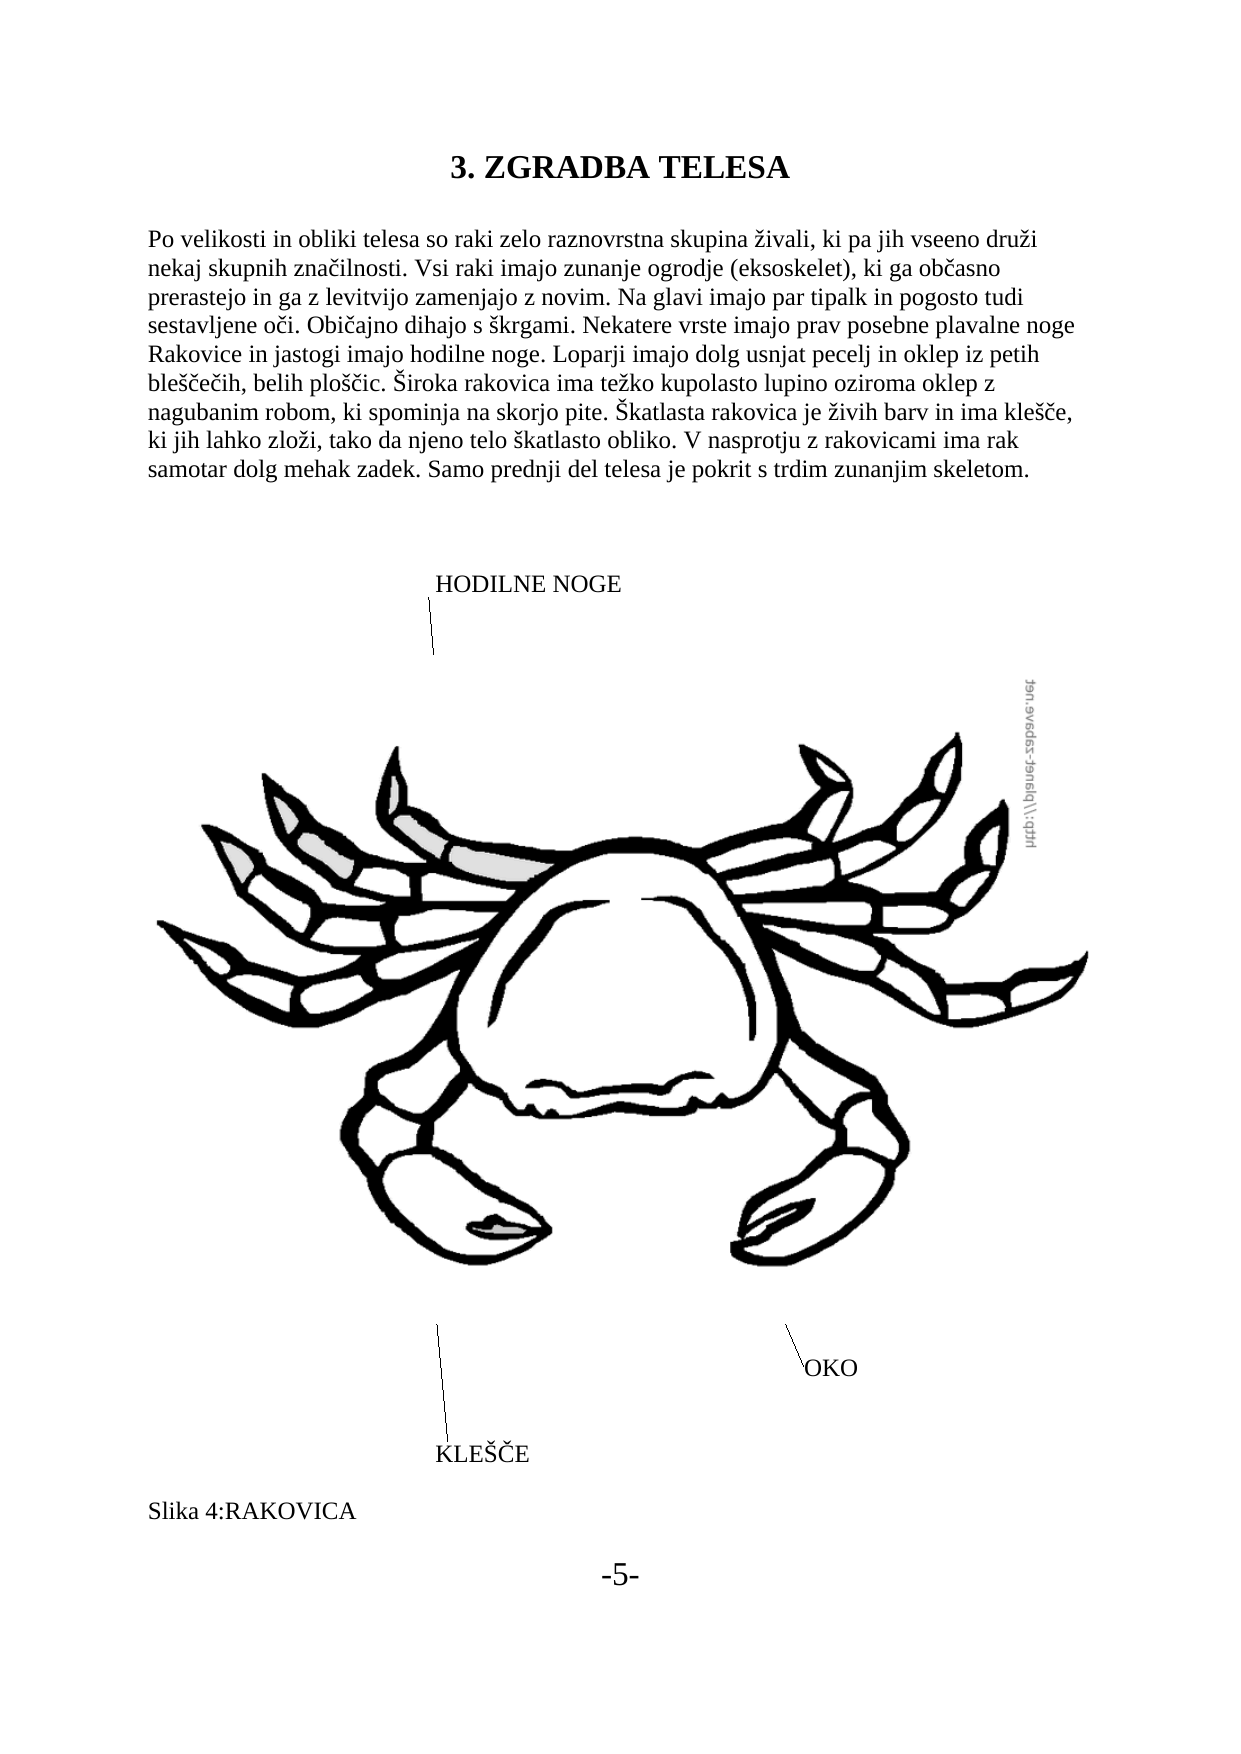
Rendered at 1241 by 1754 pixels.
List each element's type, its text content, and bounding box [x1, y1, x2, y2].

text KLEŠČE [148, 1439, 1093, 1468]
text 3. ZGRADBA TELESA [148, 148, 1093, 186]
picture [147, 655, 1095, 1324]
text Slika 4:RAKOVICA [148, 1496, 1093, 1525]
text -5- [148, 1554, 1093, 1592]
text OKO [148, 1353, 1093, 1381]
text Po velikosti in obliki telesa so raki zelo raznovrstna skupina živali, ki pa jih vseeno druži nekaj skupnih značilnosti. Vsi raki imajo zunanje ogrodje (eksoskelet), ki ga občasno prerastejo in ga z levitvijo zamenjajo z novim. Na glavi imajo par tipalk in pogosto tudi sestavljene oči. Običajno dihajo s škrgami. Nekatere vrste imajo prav posebne plavalne noge Rakovice in jastogi imajo hodilne noge. Loparji imajo dolg usnjat pecelj in oklep iz petih bleščečih, belih ploščic. Široka rakovica ima težko kupolasto lupino oziroma oklep z nagubanim robom, ki spominja na skorjo pite. Škatlasta rakovica je živih barv in ima klešče, ki jih lahko zloži, tako da njeno telo škatlasto obliko. V nasprotju z rakovicami ima rak samotar dolg mehak zadek. Samo prednji del telesa je pokrit s trdim zunanjim skeletom. [148, 224, 1093, 483]
text HODILNE NOGE [148, 569, 1093, 598]
